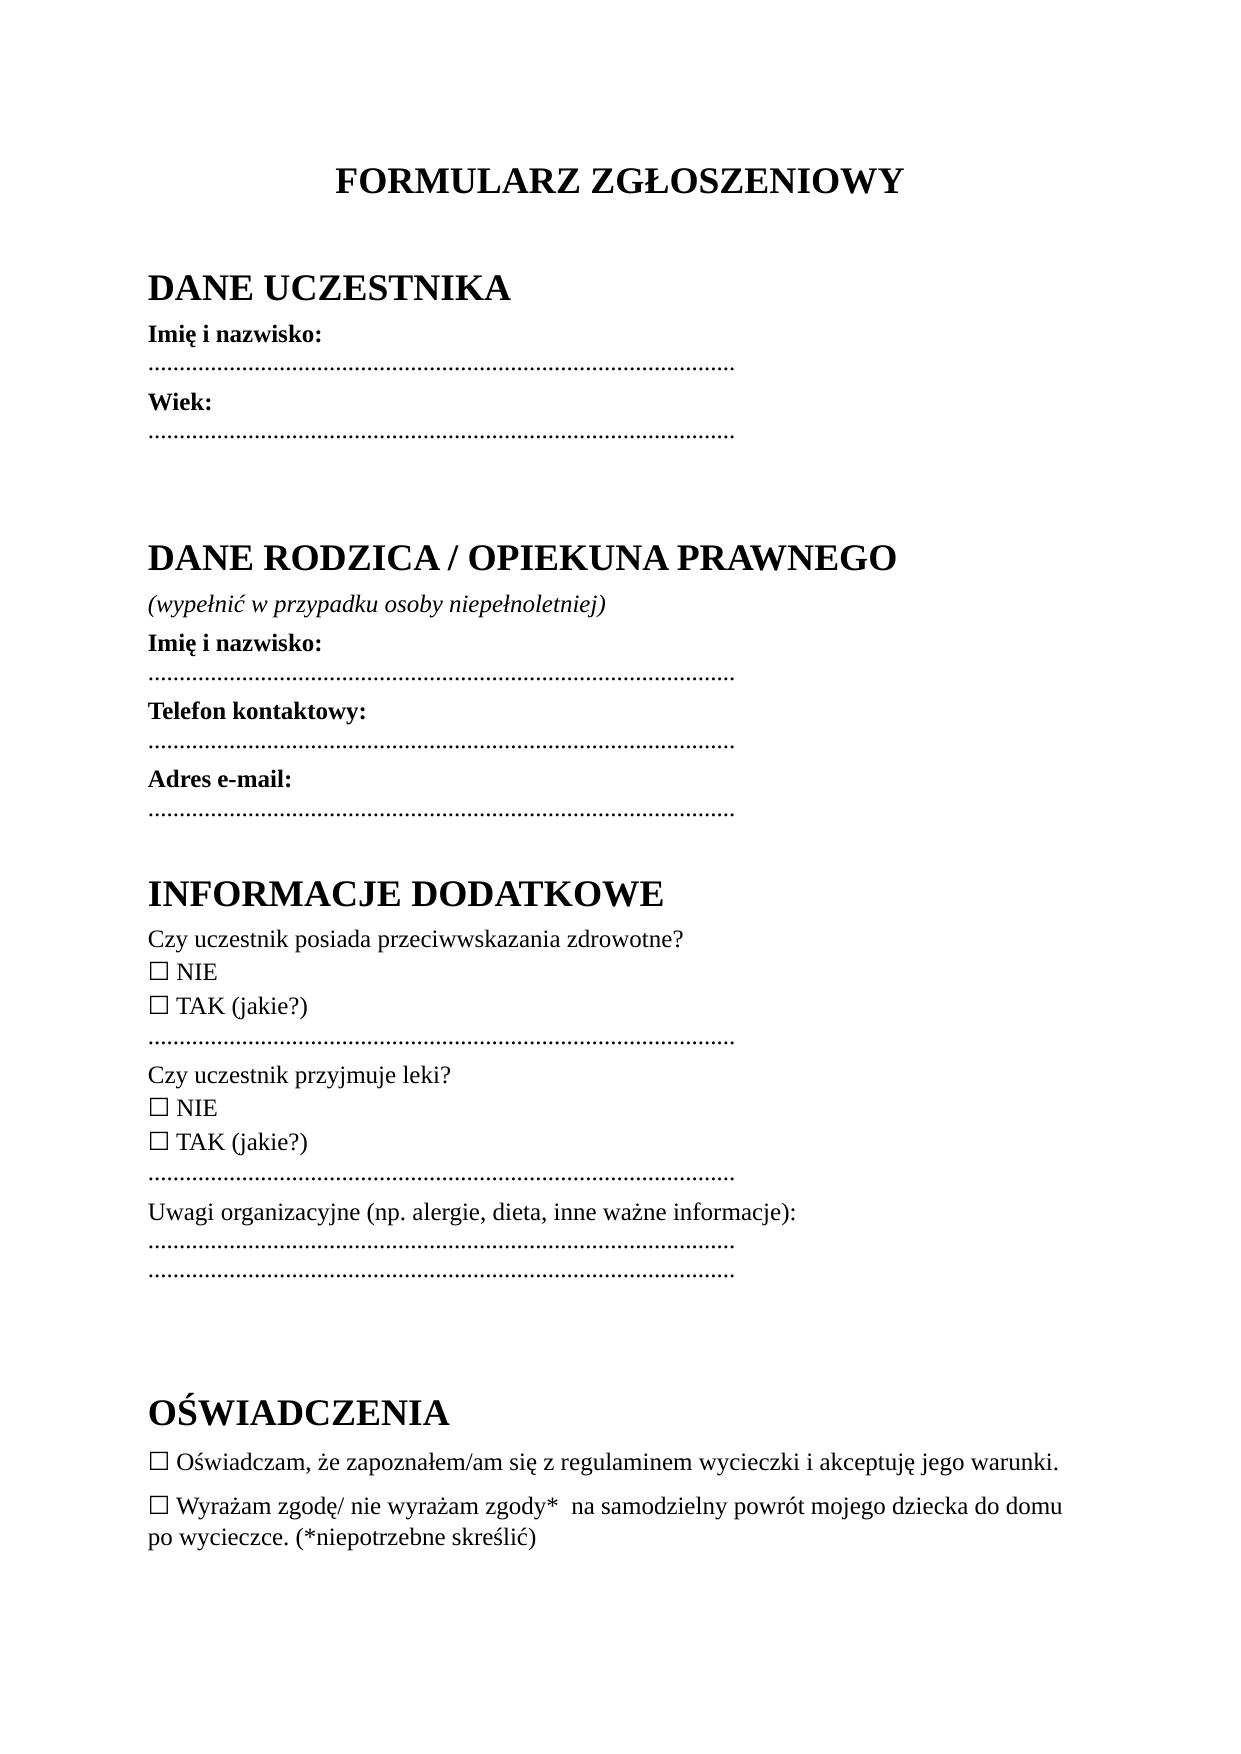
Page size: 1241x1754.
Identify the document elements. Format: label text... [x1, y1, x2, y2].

subtitle DANE RODZICA / OPIEKUNA PRAWNEGO [148, 535, 1093, 578]
subtitle FORMULARZ ZGŁOSZENIOWY [148, 158, 1093, 201]
text ☐ Wyrażam zgodę/ nie wyrażam zgody* na samodzielny powrót mojego dziecka do domu po wycieczce. (*niepotrzebne skreślić) [148, 1488, 1093, 1551]
text (wypełnić w przypadku osoby niepełnoletniej) [148, 589, 1093, 618]
text Czy uczestnik przyjmuje leki? ☐ NIE ☐ TAK (jakie?) .............................................................................................. [148, 1061, 1093, 1186]
text Adres e-mail: .............................................................................................. [148, 764, 1093, 821]
text Telefon kontaktowy: .............................................................................................. [148, 696, 1093, 753]
text Imię i nazwisko: .............................................................................................. [148, 319, 1093, 376]
text Imię i nazwisko: .............................................................................................. [148, 628, 1093, 686]
subtitle OŚWIADCZENIA [148, 1390, 1093, 1433]
subtitle INFORMACJE DODATKOWE [148, 871, 1093, 914]
text ☐ Oświadczam, że zapoznałem/am się z regulaminem wycieczki i akceptuję jego warunki. [148, 1443, 1093, 1477]
text Uwagi organizacyjne (np. alergie, dieta, inne ważne informacje): .............................................................................................. .............................................................................................. [148, 1197, 1093, 1283]
text Wiek: .............................................................................................. [148, 387, 1093, 444]
subtitle DANE UCZESTNIKA [148, 265, 1093, 308]
text Czy uczestnik posiada przeciwwskazania zdrowotne? ☐ NIE ☐ TAK (jakie?) .............................................................................................. [148, 924, 1093, 1050]
